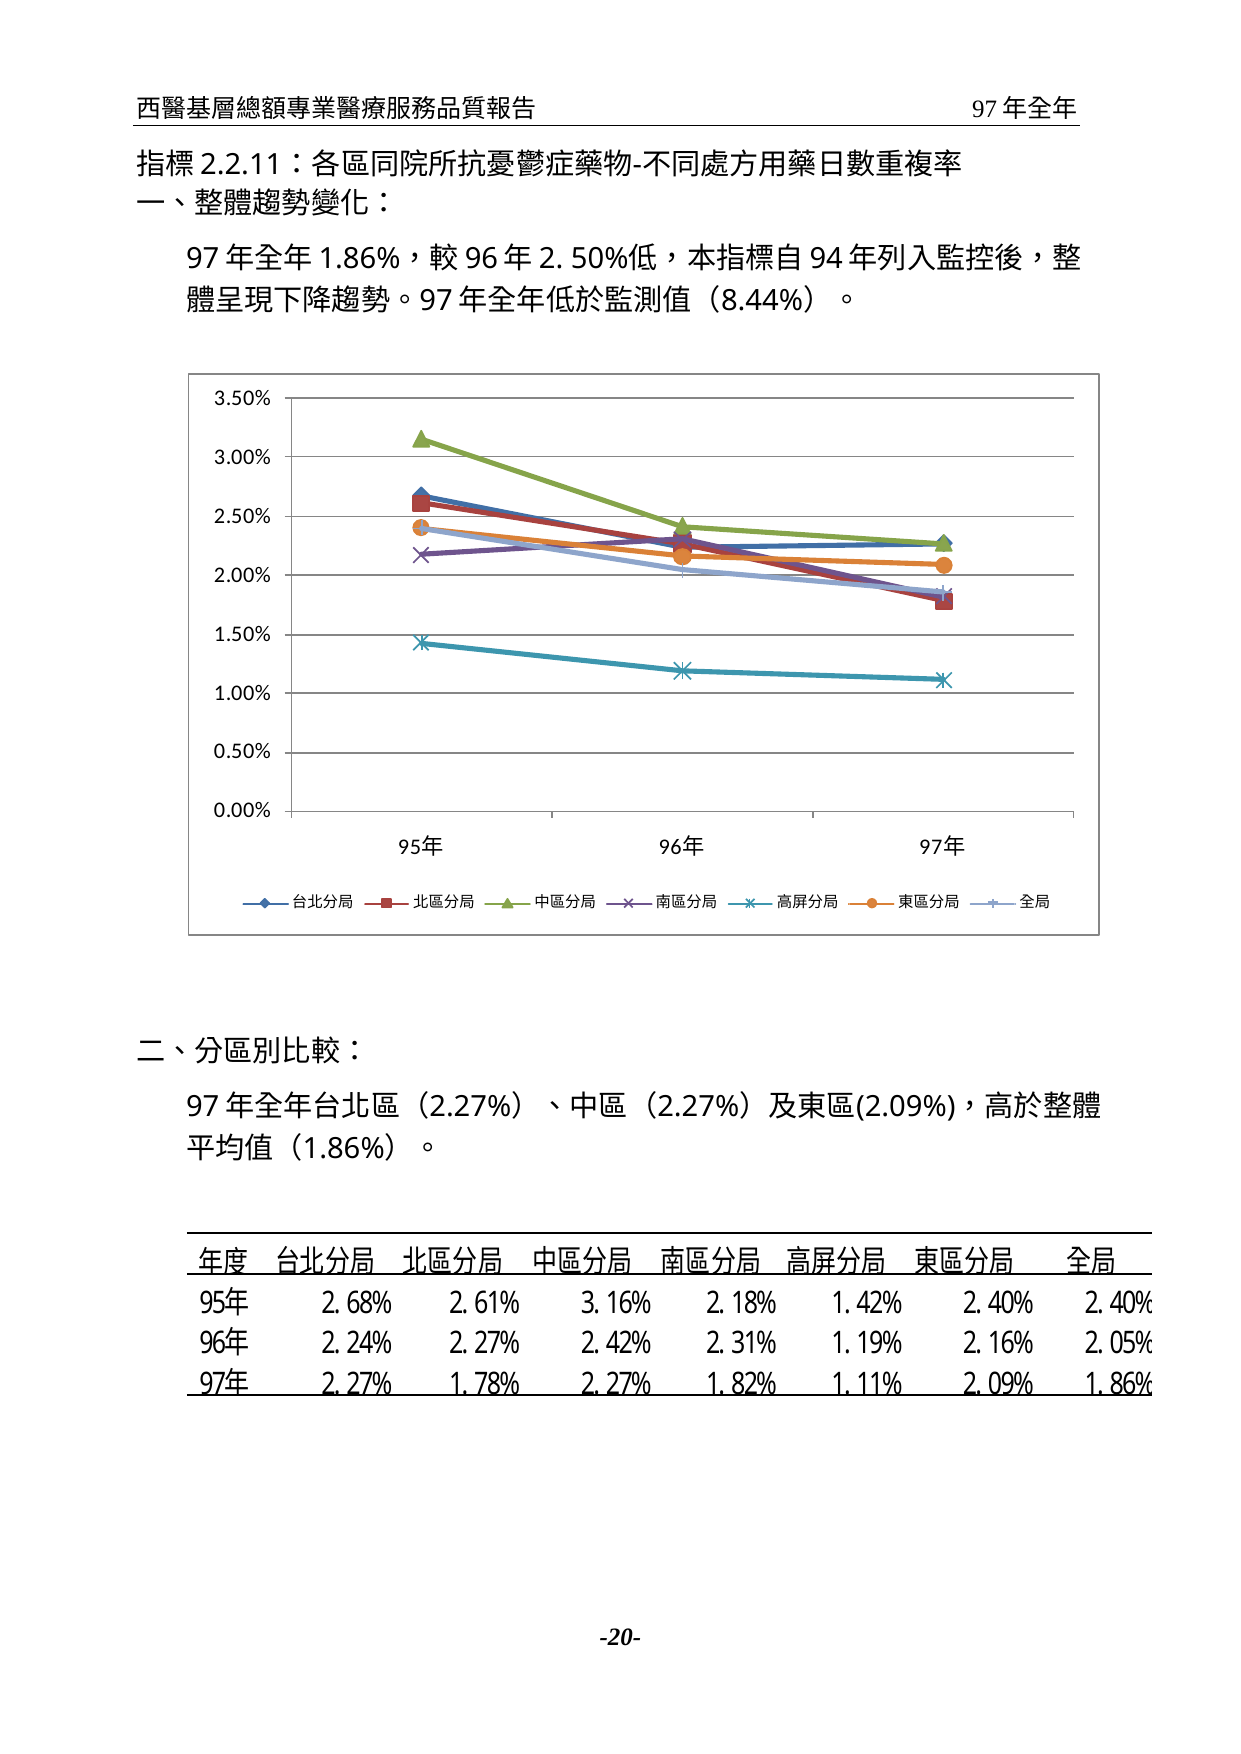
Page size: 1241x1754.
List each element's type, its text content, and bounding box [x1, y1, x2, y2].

text 97年全年1.86%，較96年2. 50%低，本指標自94年列入監控後，整體呈現下降趨勢。97年全年低於監測值（8.44%）。 [186, 234, 1104, 319]
text 一、整體趨勢變化： [136, 180, 1104, 222]
text 指標2.2.11：各區同院所抗憂鬱症藥物-不同處方用藥日數重複率 [136, 155, 1104, 180]
text 97年全年台北區（2.27%）、中區（2.27%）及東區(2.09%)，高於整體平均值（1.86%）。 [186, 1082, 1104, 1167]
text 二、分區別比較： [136, 1028, 1104, 1070]
